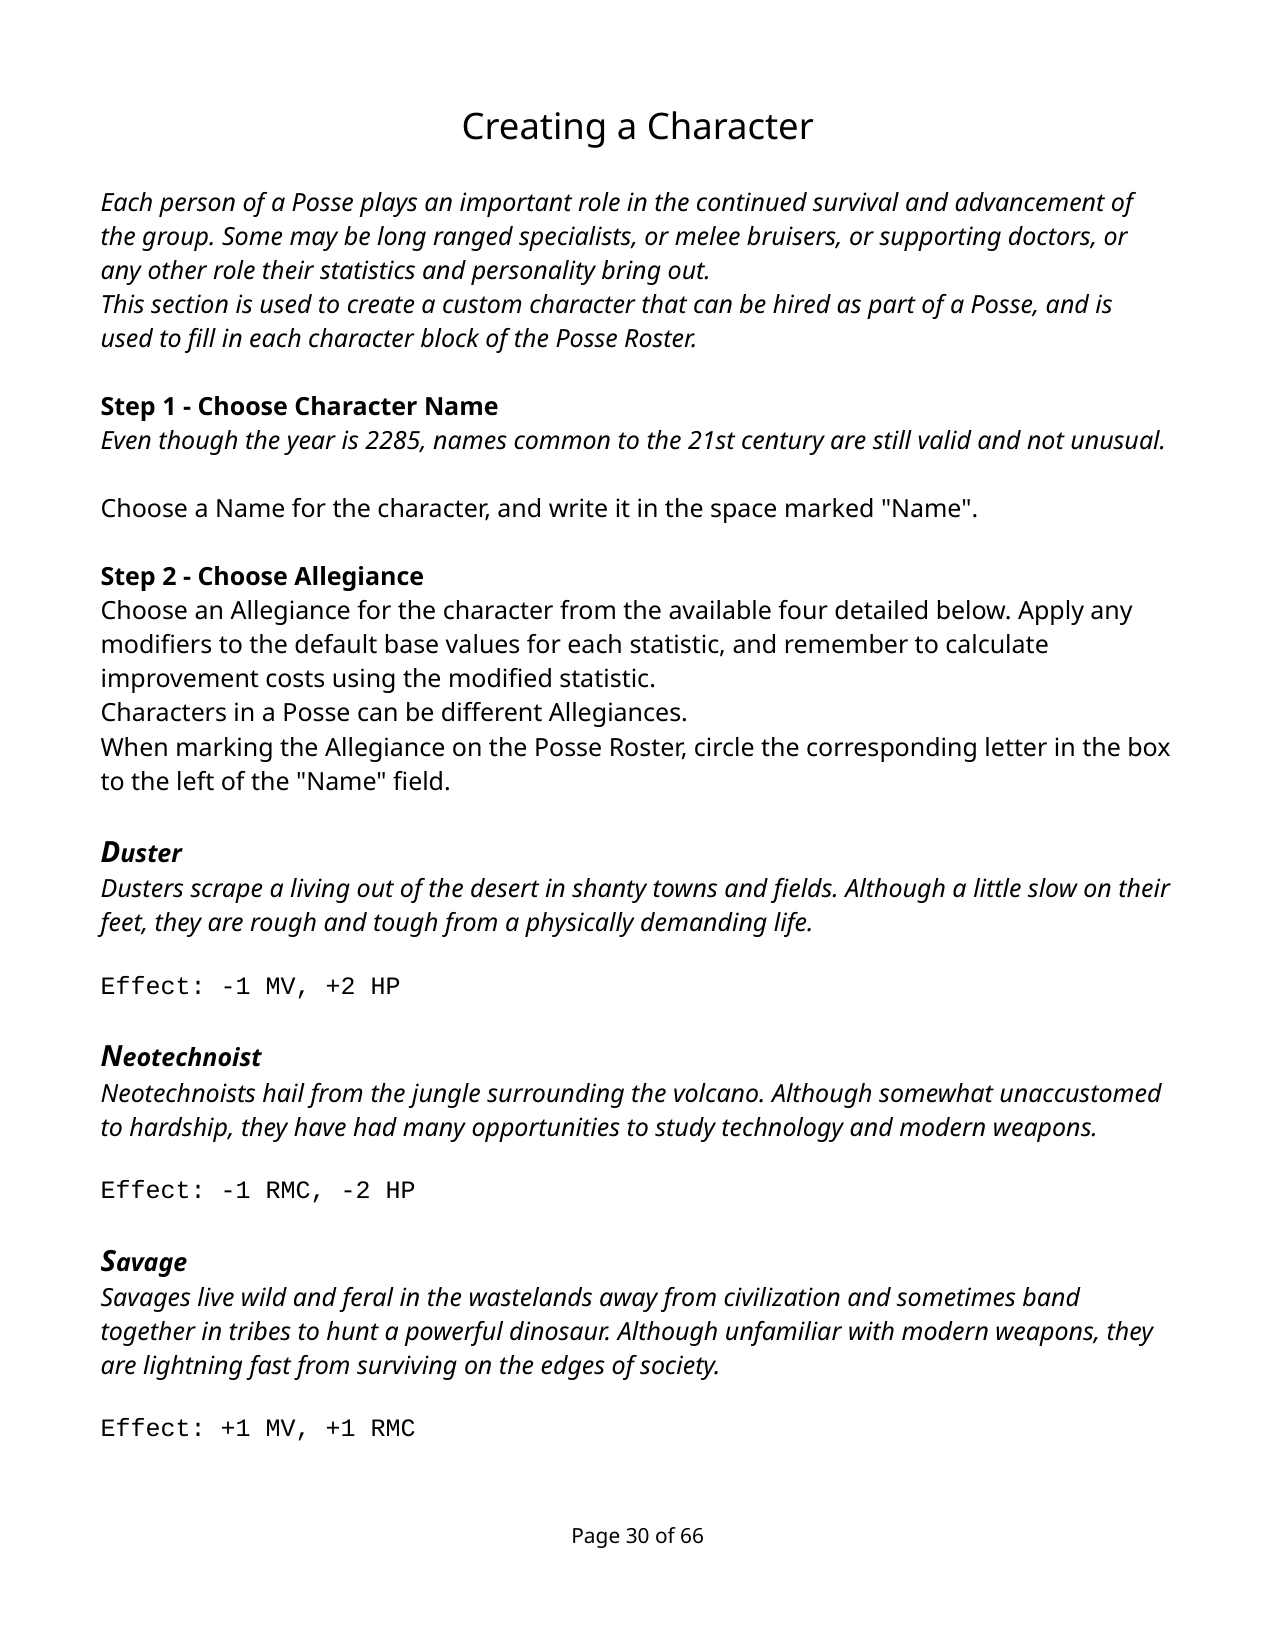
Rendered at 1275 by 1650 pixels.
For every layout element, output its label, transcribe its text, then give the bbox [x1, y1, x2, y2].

text Savages live wild and feral in the wastelands away from civilization and sometimes band together in tribes to hunt a powerful dinosaur. Although unfamiliar with modern weapons, they are lightning fast from surviving on the edges of society. [100, 1279, 1174, 1382]
text Effect: -1 RMC, -2 HP [100, 1177, 1174, 1206]
text Duster [100, 831, 1174, 871]
text Neotechnoists hail from the jungle surrounding the volcano. Although somewhat unaccustomed to hardship, they have had many opportunities to study technology and modern weapons. [100, 1075, 1174, 1143]
text Savage [100, 1240, 1174, 1279]
text Neotechnoist [100, 1036, 1174, 1075]
text This section is used to create a custom character that can be hired as part of a Posse, and is used to fill in each character block of the Posse Roster. [100, 286, 1174, 354]
text Each person of a Posse plays an important role in the continued survival and advancement of the group. Some may be long ranged specialists, or melee bruisers, or supporting doctors, or any other role their statistics and personality bring out. [100, 184, 1174, 286]
text Effect: +1 MV, +1 RMC [100, 1416, 1174, 1444]
subtitle Step 1 - Choose Character Name [100, 388, 1174, 423]
text Effect: -1 MV, +2 HP [100, 973, 1174, 1002]
text When marking the Allegiance on the Posse Roster, circle the corresponding letter in the box to the left of the "Name" field. [100, 729, 1174, 797]
text Characters in a Posse can be different Allegiances. [100, 695, 1174, 729]
text Even though the year is 2285, names common to the 21st century are still valid and not unusual. [100, 423, 1174, 457]
subtitle Step 2 - Choose Allegiance [100, 559, 1174, 593]
text Dusters scrape a living out of the desert in shanty towns and fields. Although a little slow on their feet, they are rough and tough from a physically demanding life. [100, 871, 1174, 939]
text Choose a Name for the character, and write it in the space marked "Name". [100, 491, 1174, 525]
text Choose an Allegiance for the character from the available four detailed below. Apply any modifiers to the default base values for each statistic, and remember to calculate improvement costs using the modified statistic. [100, 593, 1174, 695]
subtitle Creating a Character [100, 100, 1174, 150]
